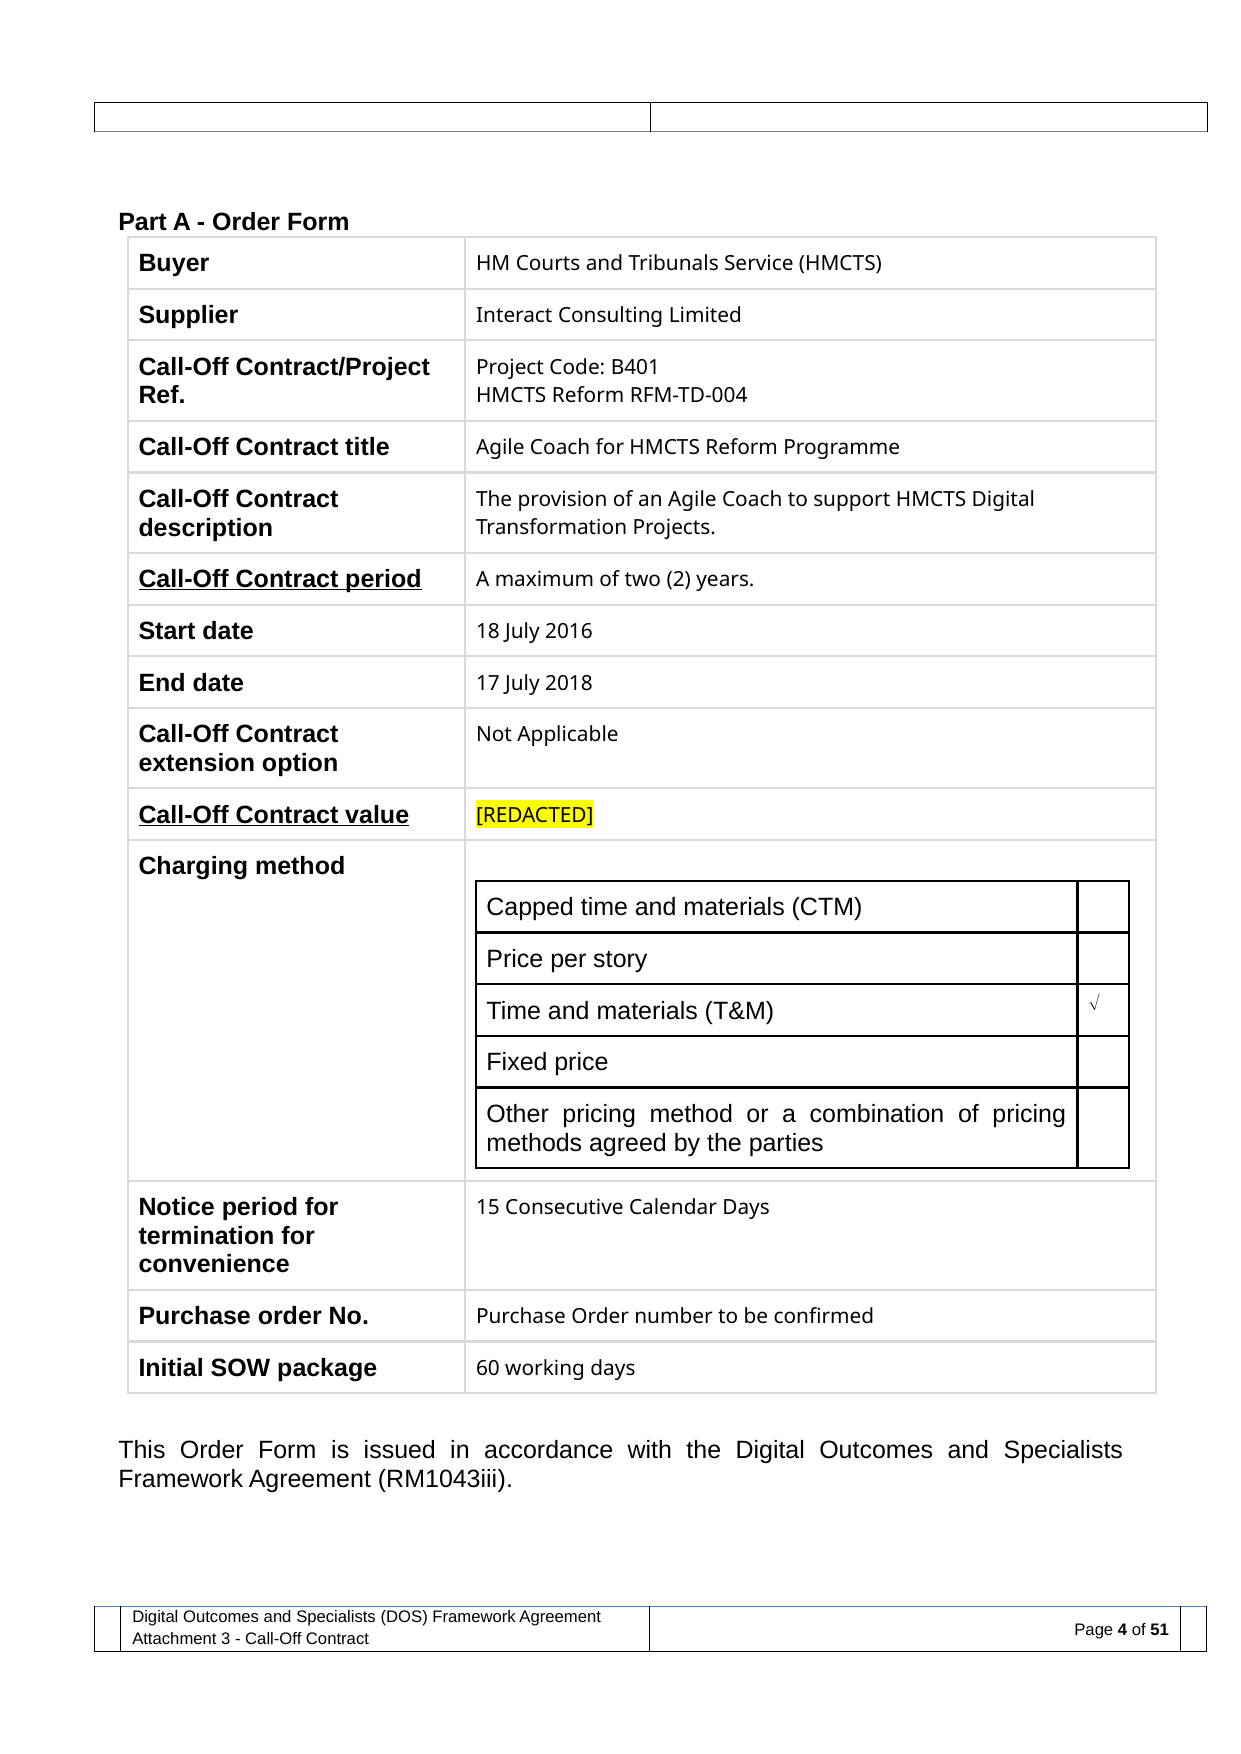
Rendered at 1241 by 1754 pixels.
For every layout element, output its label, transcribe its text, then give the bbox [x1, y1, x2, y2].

table_cell Charging method [129, 841, 464, 1179]
table_cell Call-Off Contract title [129, 422, 464, 471]
table_cell Supplier [129, 290, 464, 339]
table_cell Call-Off Contract period [129, 554, 464, 603]
table_header Buyer [129, 238, 464, 288]
table_cell Agile Coach for HMCTS Reform Programme [466, 422, 1155, 471]
table_cell 15 Consecutive Calendar Days [466, 1182, 1155, 1289]
table_cell Call-Off Contract description [129, 474, 464, 552]
table_cell Start date [129, 606, 464, 655]
text This Order Form is issued in accordance with the Digital Outcomes and Specialists Framework Agreement (RM1043iii). [118, 1435, 1125, 1493]
table_cell 60 working days [466, 1343, 1155, 1392]
table_cell Purchase Order number to be confirmed [466, 1291, 1155, 1340]
table_cell [REDACTED] [466, 789, 1155, 839]
table_cell Purchase order No. [129, 1291, 464, 1340]
table_cell Call-Off Contract/Project Ref. [129, 341, 464, 420]
table_cell The provision of an Agile Coach to support HMCTS Digital Transformation Projects. [466, 474, 1155, 552]
table_header [1079, 882, 1128, 931]
table_cell Initial SOW package [129, 1343, 464, 1392]
table_cell Interact Consulting Limited [466, 290, 1155, 339]
table_cell Call-Off Contract extension option [129, 709, 464, 787]
subtitle Part A - Order Form [118, 207, 1122, 236]
table_cell [1079, 1089, 1128, 1167]
table_cell Project Code: B401 HMCTS Reform RFM-TD-004 [466, 341, 1155, 420]
table_cell [466, 841, 1155, 1179]
table_header Capped time and materials (CTM) [477, 882, 1076, 931]
table_cell [1079, 1037, 1128, 1086]
table_cell 17 July 2018 [466, 657, 1155, 707]
table_cell [1079, 934, 1128, 983]
table_cell Not Applicable [466, 709, 1155, 787]
table_cell 18 July 2016 [466, 606, 1155, 655]
table_cell Notice period for termination for convenience [129, 1182, 464, 1289]
table_header HM Courts and Tribunals Service (HMCTS) [466, 238, 1155, 288]
table_cell Price per story [477, 934, 1076, 983]
table_cell  [1079, 985, 1128, 1035]
table_cell A maximum of two (2) years. [466, 554, 1155, 603]
table_cell Fixed price [477, 1037, 1076, 1086]
table_cell Call-Off Contract value [129, 789, 464, 839]
table_cell End date [129, 657, 464, 707]
table_cell Time and materials (T&M) [477, 985, 1076, 1035]
table_cell Other pricing method or a combination of pricing methods agreed by the parties [477, 1089, 1076, 1167]
